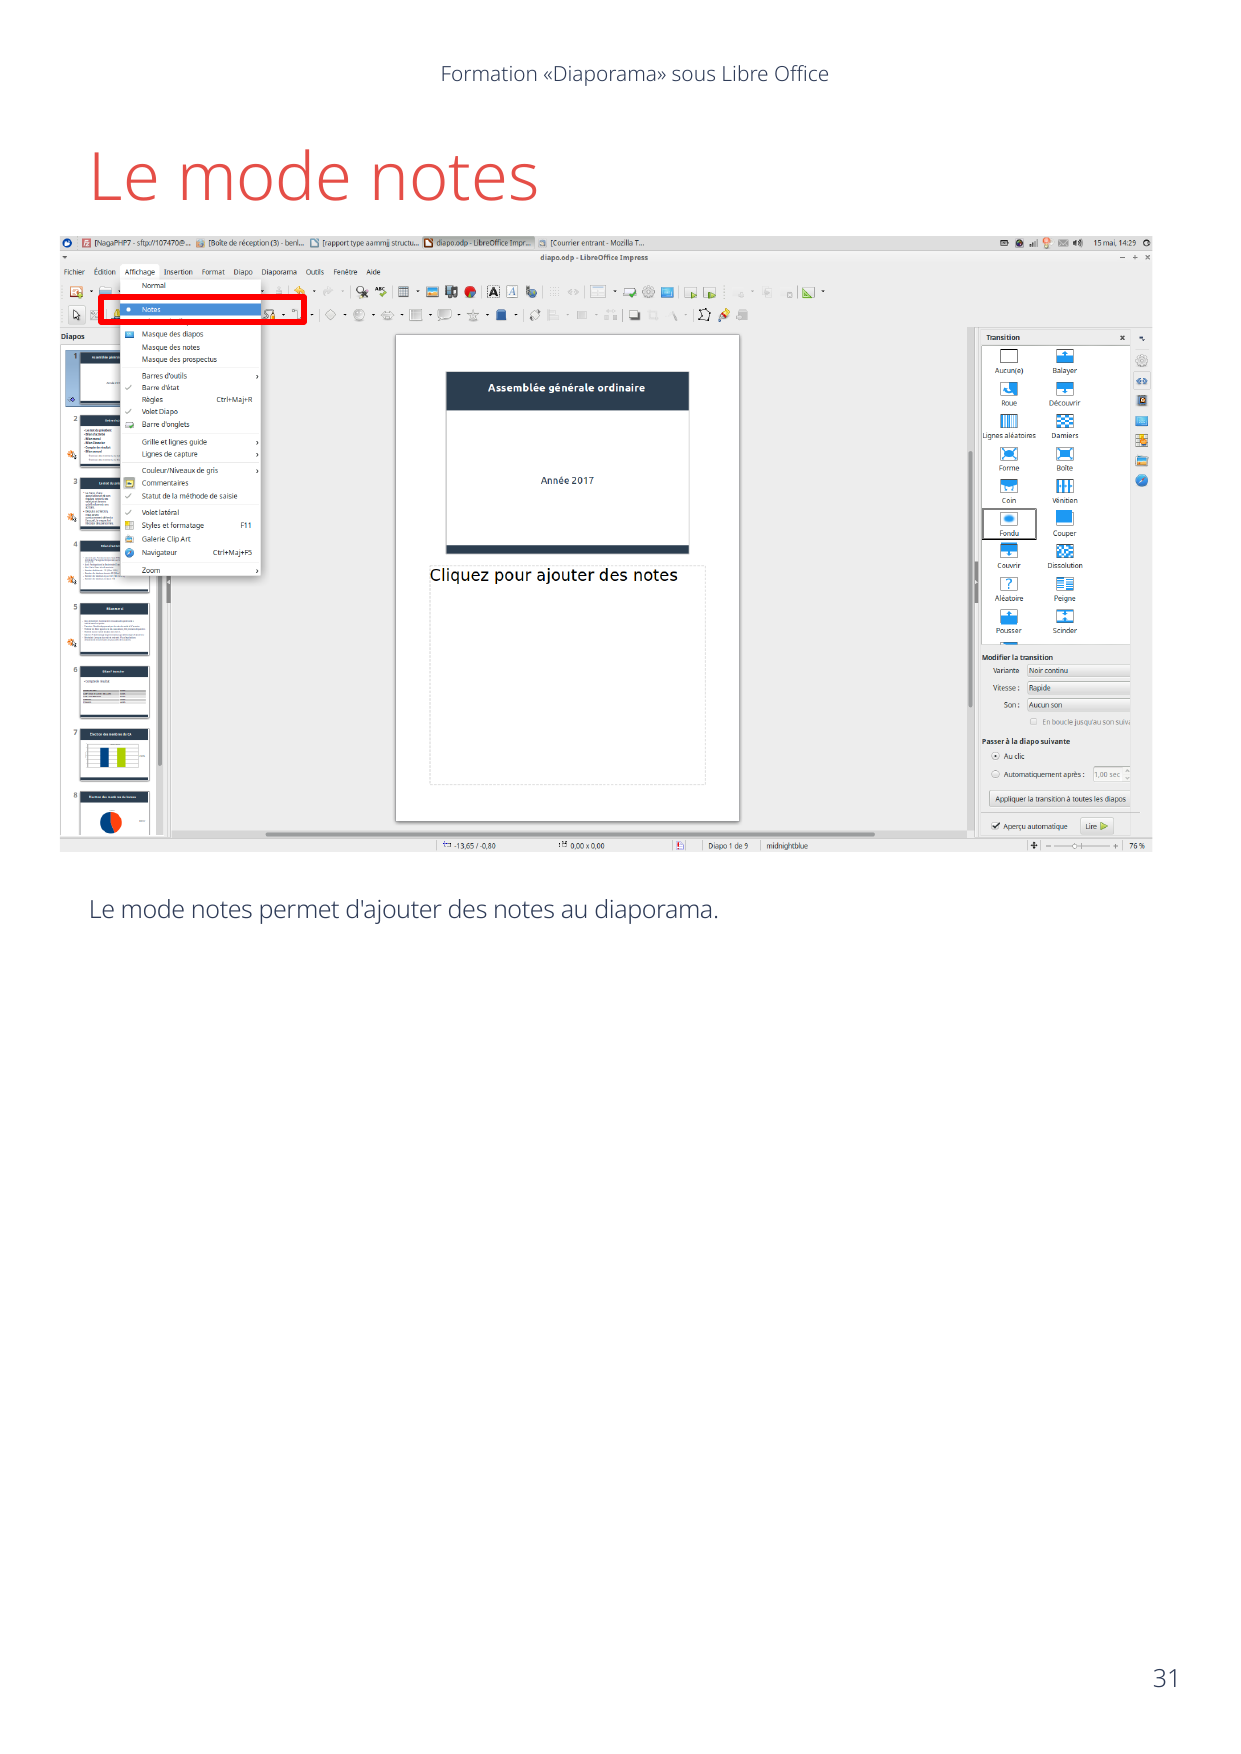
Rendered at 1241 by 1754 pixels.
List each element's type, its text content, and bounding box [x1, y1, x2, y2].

picture [59, 236, 1153, 852]
text Le mode notes permet d'ajouter des notes au diaporama. [88, 894, 1181, 924]
subtitle Le mode notes [88, 129, 1181, 219]
